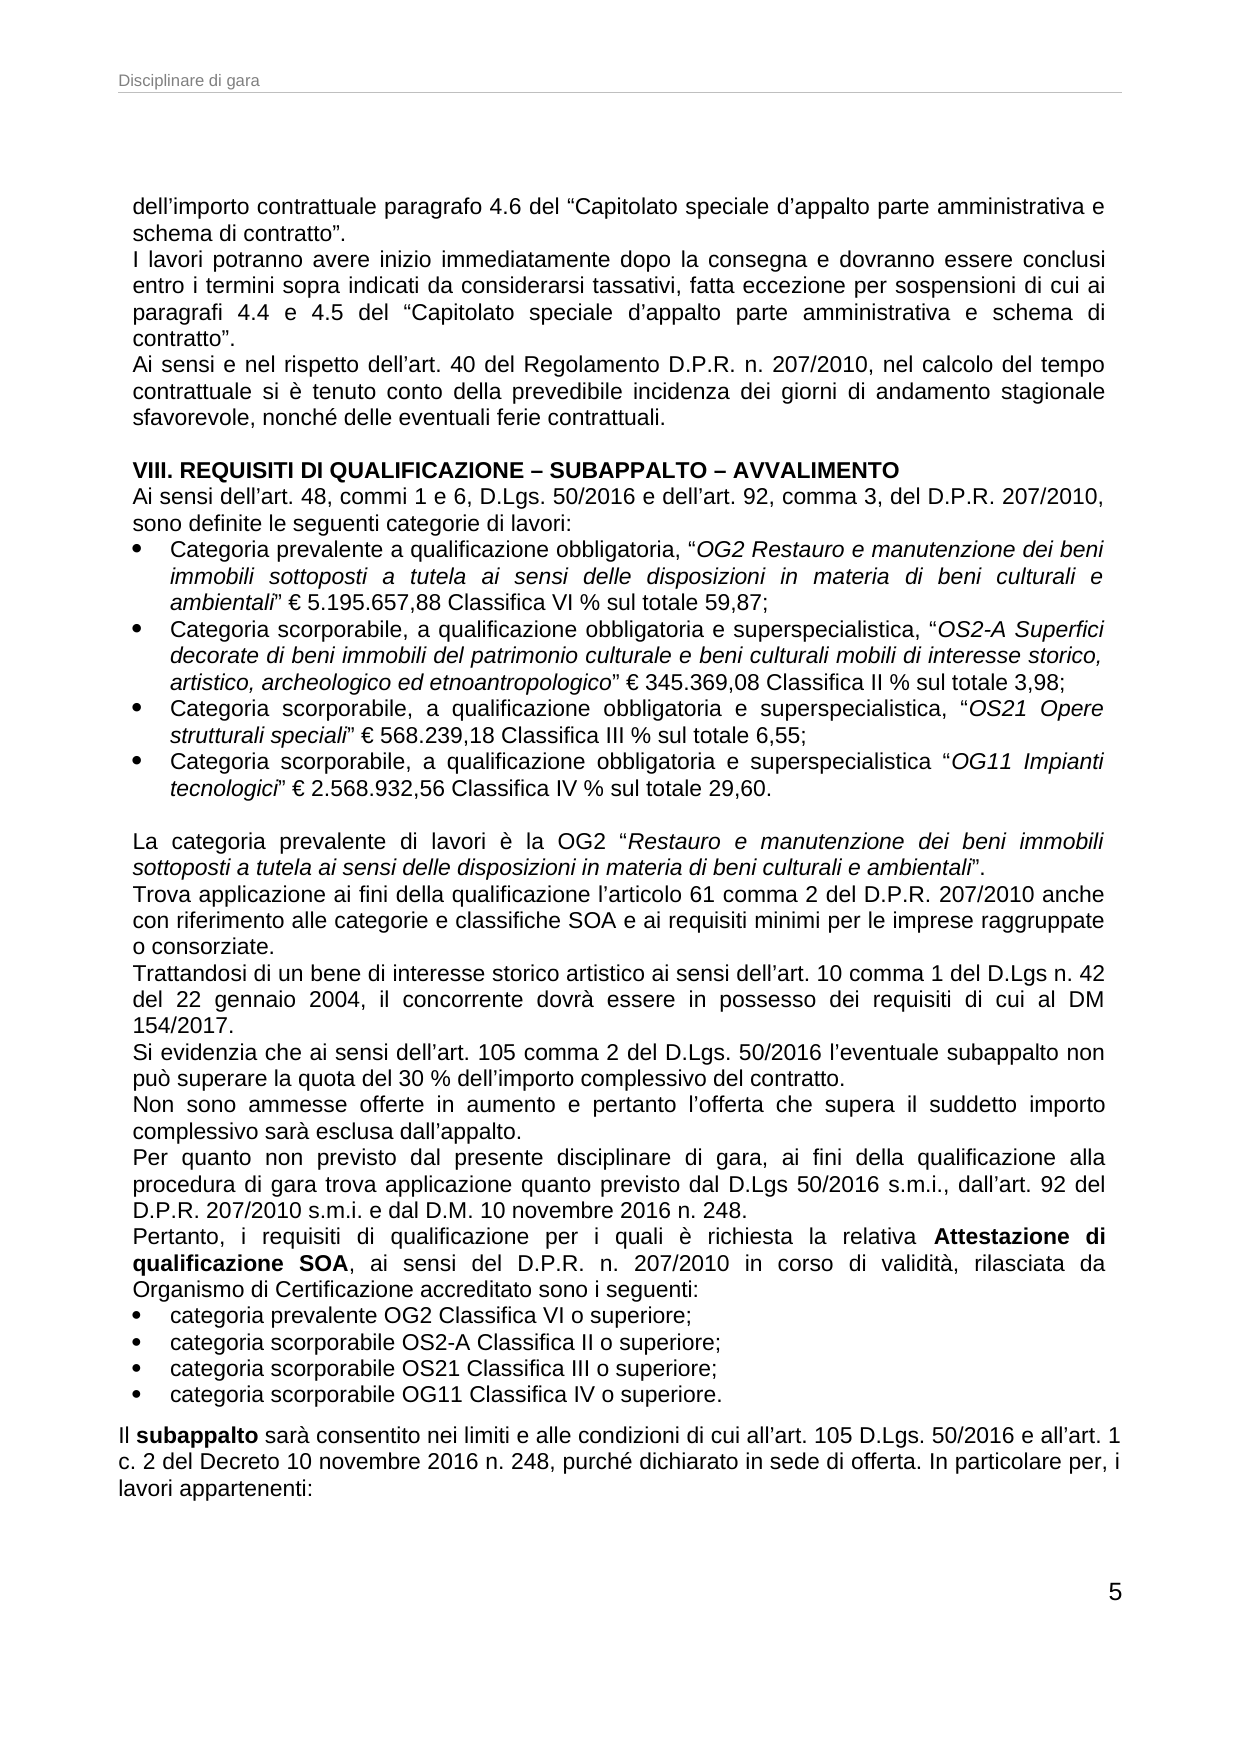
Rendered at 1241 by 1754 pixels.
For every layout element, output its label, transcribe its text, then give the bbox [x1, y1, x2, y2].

list categoria scorporabile OG11 Classifica IV o superiore. [120, 1365, 1120, 1420]
text Per quanto non previsto dal presente disciplinare di gara, ai fini della qualificazione alla procedura di gara trova applicazione quanto previsto dal D.Lgs 50/2016 s.m.i., dall’art. 92 del D.P.R. 207/2010 s.m.i. e dal D.M. 10 novembre 2016 n. 248. [120, 1128, 1120, 1207]
text Non sono ammesse offerte in aumento e pertanto l’offerta che supera il suddetto importo complessivo sarà esclusa dall’appalto. [120, 1075, 1120, 1128]
text Trattandosi di un bene di interesse storico artistico ai sensi dell’art. 10 comma 1 del D.Lgs n. 42 del 22 gennaio 2004, il concorrente dovrà essere in possesso dei requisiti di cui al DM 154/2017. [120, 943, 1120, 1023]
text Pertanto, i requisiti di qualificazione per i quali è richiesta la relativa Attestazione di qualificazione SOA, ai sensi del D.P.R. n. 207/2010 in corso di validità, rilasciata da Organismo di Certificazione accreditato sono i seguenti: [120, 1207, 1120, 1286]
text Nel caso di mancato rispetto del termine stabilito per l’ultimazione dei lavori, per ogni giorno naturale e consecutivo di ritardo verrà applicata una penale pari all’1 (uno) per mille giornaliero dell’importo contrattuale paragrafo 4.6 del “Capitolato speciale d’appalto parte amministrativa e schema di contratto”. [120, 179, 1120, 230]
text Si evidenzia che ai sensi dell’art. 105 comma 2 del D.Lgs. 50/2016 l’eventuale subappalto non può superare la quota del 30 % dell’importo complessivo del contratto. [120, 1023, 1120, 1075]
list categoria scorporabile OS21 Classifica III o superiore; [120, 1339, 1120, 1365]
text VIII. REQUISITI DI QUALIFICAZIONE – SUBAPPALTO – AVVALIMENTO [120, 441, 1120, 467]
list Categoria scorporabile, a qualificazione obbligatoria e superspecialistica, “OS2-A Superfici decorate di beni immobili del patrimonio culturale e beni culturali mobili di interesse storico, artistico, archeologico ed etnoantropologico” € 345.369,08 Classifica II % sul totale 3,98; [120, 599, 1120, 679]
text Il subappalto sarà consentito nei limiti e alle condizioni di cui all’art. 105 D.Lgs. 50/2016 e all’art. 1 c. 2 del Decreto 10 novembre 2016 n. 248, purché dichiarato in sede di offerta. In particolare per, i lavori appartenenti: [118, 1422, 1122, 1501]
list Categoria scorporabile, a qualificazione obbligatoria e superspecialistica, “OS21 Opere strutturali speciali” € 568.239,18 Classifica III % sul totale 6,55; [120, 679, 1120, 732]
text Trova applicazione ai fini della qualificazione l’articolo 61 comma 2 del D.P.R. 207/2010 anche con riferimento alle categorie e classifiche SOA e ai requisiti minimi per le imprese raggruppate o consorziate. [120, 864, 1120, 943]
list Categoria prevalente a qualificazione obbligatoria, “OG2 Restauro e manutenzione dei beni immobili sottoposti a tutela ai sensi delle disposizioni in materia di beni culturali e ambientali” € 5.195.657,88 Classifica VI % sul totale 59,87; [120, 520, 1120, 599]
text La categoria prevalente di lavori è la OG2 “Restauro e manutenzione dei beni immobili sottoposti a tutela ai sensi delle disposizioni in materia di beni culturali e ambientali”. [120, 812, 1120, 864]
list categoria scorporabile OS2-A Classifica II o superiore; [120, 1312, 1120, 1339]
text Ai sensi dell’art. 48, commi 1 e 6, D.Lgs. 50/2016 e dell’art. 92, comma 3, del D.P.R. 207/2010, sono definite le seguenti categorie di lavori: [120, 467, 1120, 520]
text I lavori potranno avere inizio immediatamente dopo la consegna e dovranno essere conclusi entro i termini sopra indicati da considerarsi tassativi, fatta eccezione per sospensioni di cui ai paragrafi 4.4 e 4.5 del “Capitolato speciale d’appalto parte amministrativa e schema di contratto”. [120, 230, 1120, 335]
list categoria prevalente OG2 Classifica VI o superiore; [120, 1286, 1120, 1312]
list Categoria scorporabile, a qualificazione obbligatoria e superspecialistica “OG11 Impianti tecnologici” € 2.568.932,56 Classifica IV % sul totale 29,60. [120, 732, 1120, 785]
text Ai sensi e nel rispetto dell’art. 40 del Regolamento D.P.R. n. 207/2010, nel calcolo del tempo contrattuale si è tenuto conto della prevedibile incidenza dei giorni di andamento stagionale sfavorevole, nonché delle eventuali ferie contrattuali. [120, 335, 1120, 414]
